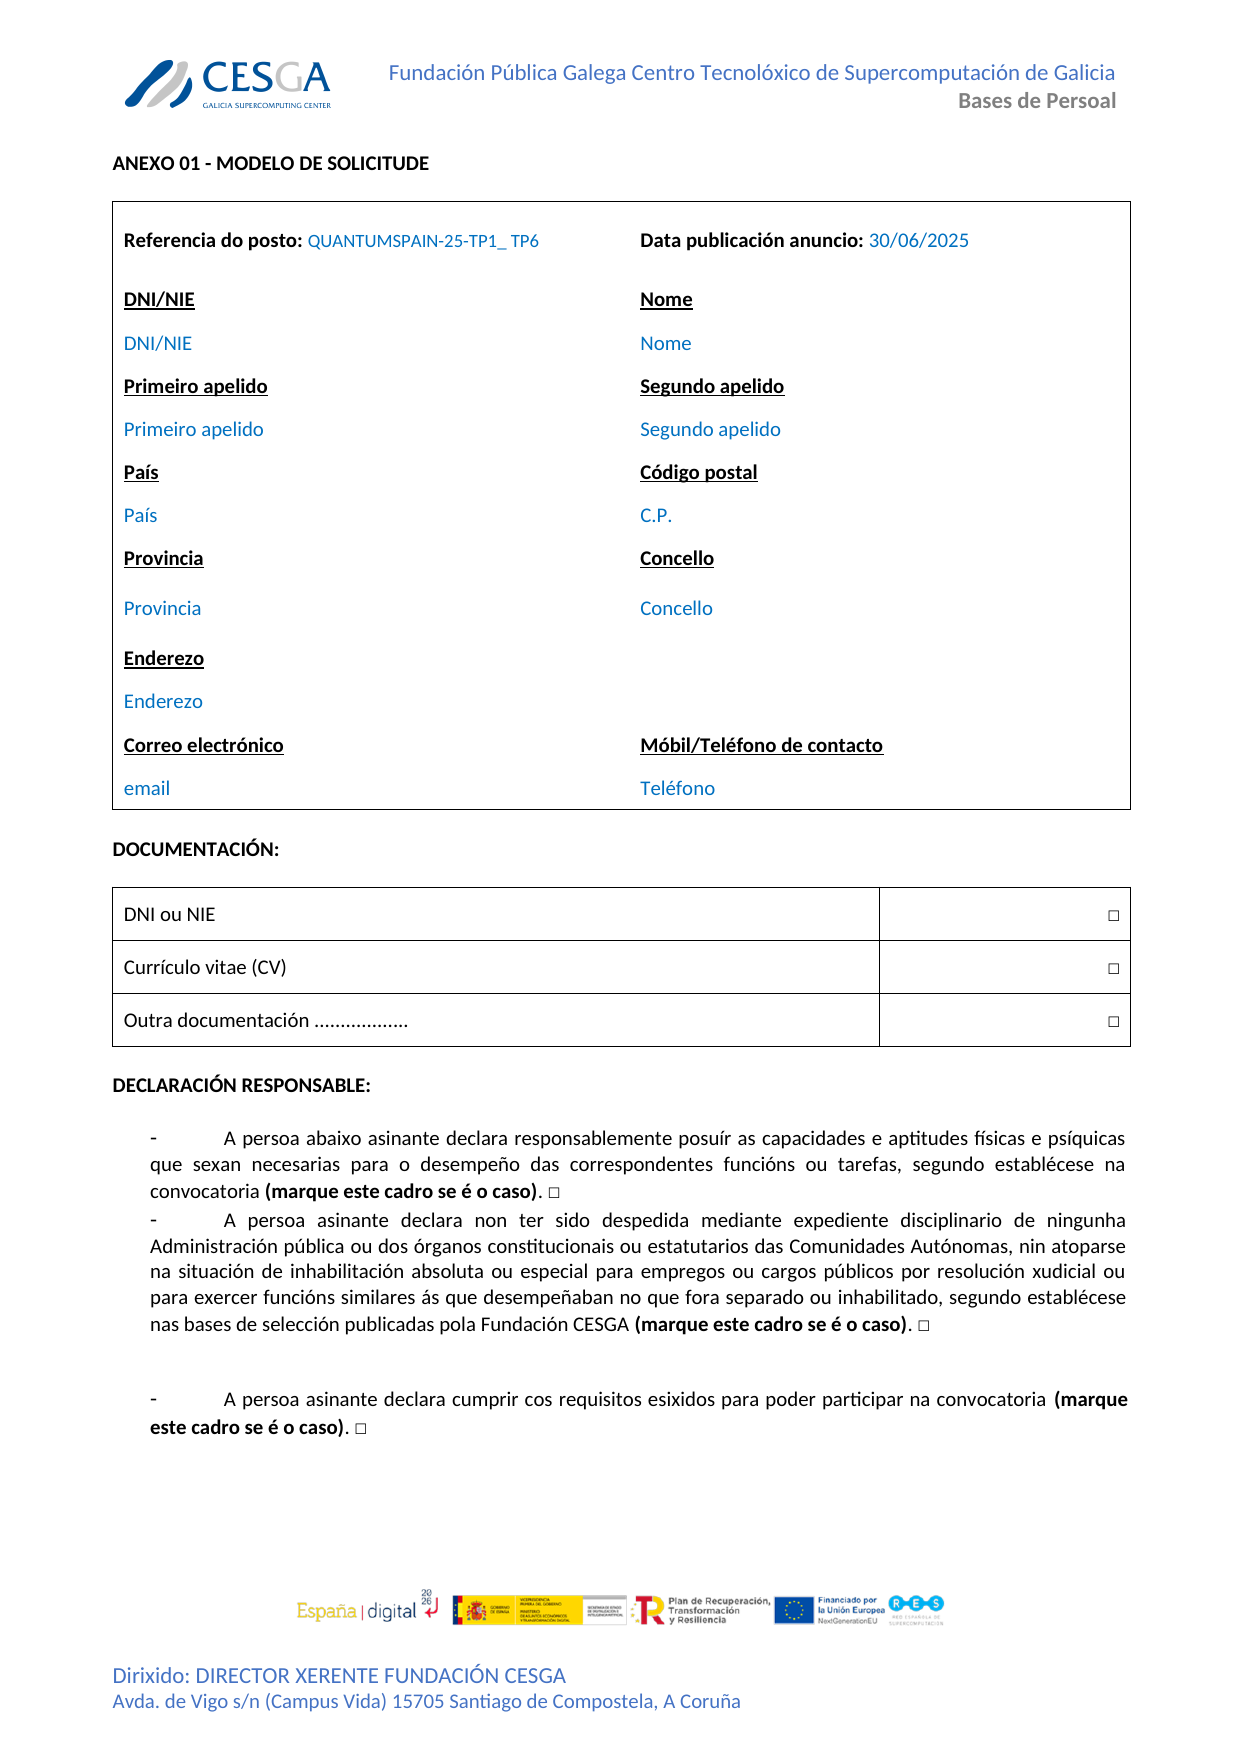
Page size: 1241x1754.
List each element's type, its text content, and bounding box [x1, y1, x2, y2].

table_cell Nome [629, 278, 1130, 321]
table_cell Código postal [629, 450, 1130, 493]
table_cell Primeiro apelido [113, 364, 629, 407]
table_cell Provincia [113, 537, 629, 580]
table_cell País [113, 450, 629, 493]
table_header Data publicación anuncio: 30/06/2025 [629, 202, 1130, 278]
table_cell Provincia [113, 580, 629, 637]
table_cell Segundo apelido [629, 407, 1130, 450]
table_cell Enderezo [113, 680, 1130, 723]
table_cell Móbil/Teléfono de contacto [629, 723, 1130, 766]
table_cell Outra documentación .................. [113, 994, 879, 1046]
table_cell Primeiro apelido [113, 407, 629, 450]
table_cell Segundo apelido [629, 364, 1130, 407]
table_cell Teléfono [629, 766, 1130, 809]
picture [123, 57, 333, 112]
list A persoa asinante declara non ter sido despedida mediante expediente disciplinario de ningunha Administración pública ou dos órganos constitucionais ou estatutarios das Comunidades Autónomas, nin atoparse na situación de inhabilitación absoluta ou especial para empregos ou cargos públicos por resolución xudicial ou para exercer funcións similares ás que desempeñaban no que fora separado ou inhabilitado, segundo establécese nas bases de selección publicadas pola Fundación CESGA (marque este cadro se é o caso). ☐ [150, 1205, 1128, 1338]
list A persoa abaixo asinante declara responsablemente posuír as capacidades e aptitudes físicas e psíquicas que sexan necesarias para o desempeño das correspondentes funcións ou tarefas, segundo establécese na convocatoria (marque este cadro se é o caso). ☐ [150, 1123, 1128, 1205]
text DECLARACIÓN RESPONSABLE: [112, 1072, 1128, 1098]
table_cell email [113, 766, 629, 809]
table_cell ☐ [880, 994, 1130, 1046]
table_cell Concello [629, 537, 1130, 580]
table_cell DNI/NIE [113, 321, 629, 364]
table_cell C.P. [629, 494, 1130, 537]
table_cell ☐ [880, 941, 1130, 993]
table_cell Concello [629, 580, 1130, 637]
list A persoa asinante declara cumprir cos requisitos esixidos para poder participar na convocatoria (marque este cadro se é o caso). ☐ [150, 1384, 1128, 1440]
table_cell Currículo vitae (CV) [113, 941, 879, 993]
table_header Referencia do posto: QUANTUMSPAIN-25-TP1_ TP6 [113, 202, 629, 278]
table_cell Nome [629, 321, 1130, 364]
text ANEXO 01 - MODELO DE SOLICITUDE [112, 150, 1128, 175]
table_cell DNI/NIE [113, 278, 629, 321]
table_cell Enderezo [113, 637, 1130, 680]
table_cell Correo electrónico [113, 723, 629, 766]
table_header ☐ [880, 888, 1130, 940]
text DOCUMENTACIÓN: [112, 836, 1128, 861]
picture [281, 1582, 959, 1633]
table_header DNI ou NIE [113, 888, 879, 940]
table_cell País [113, 494, 629, 537]
